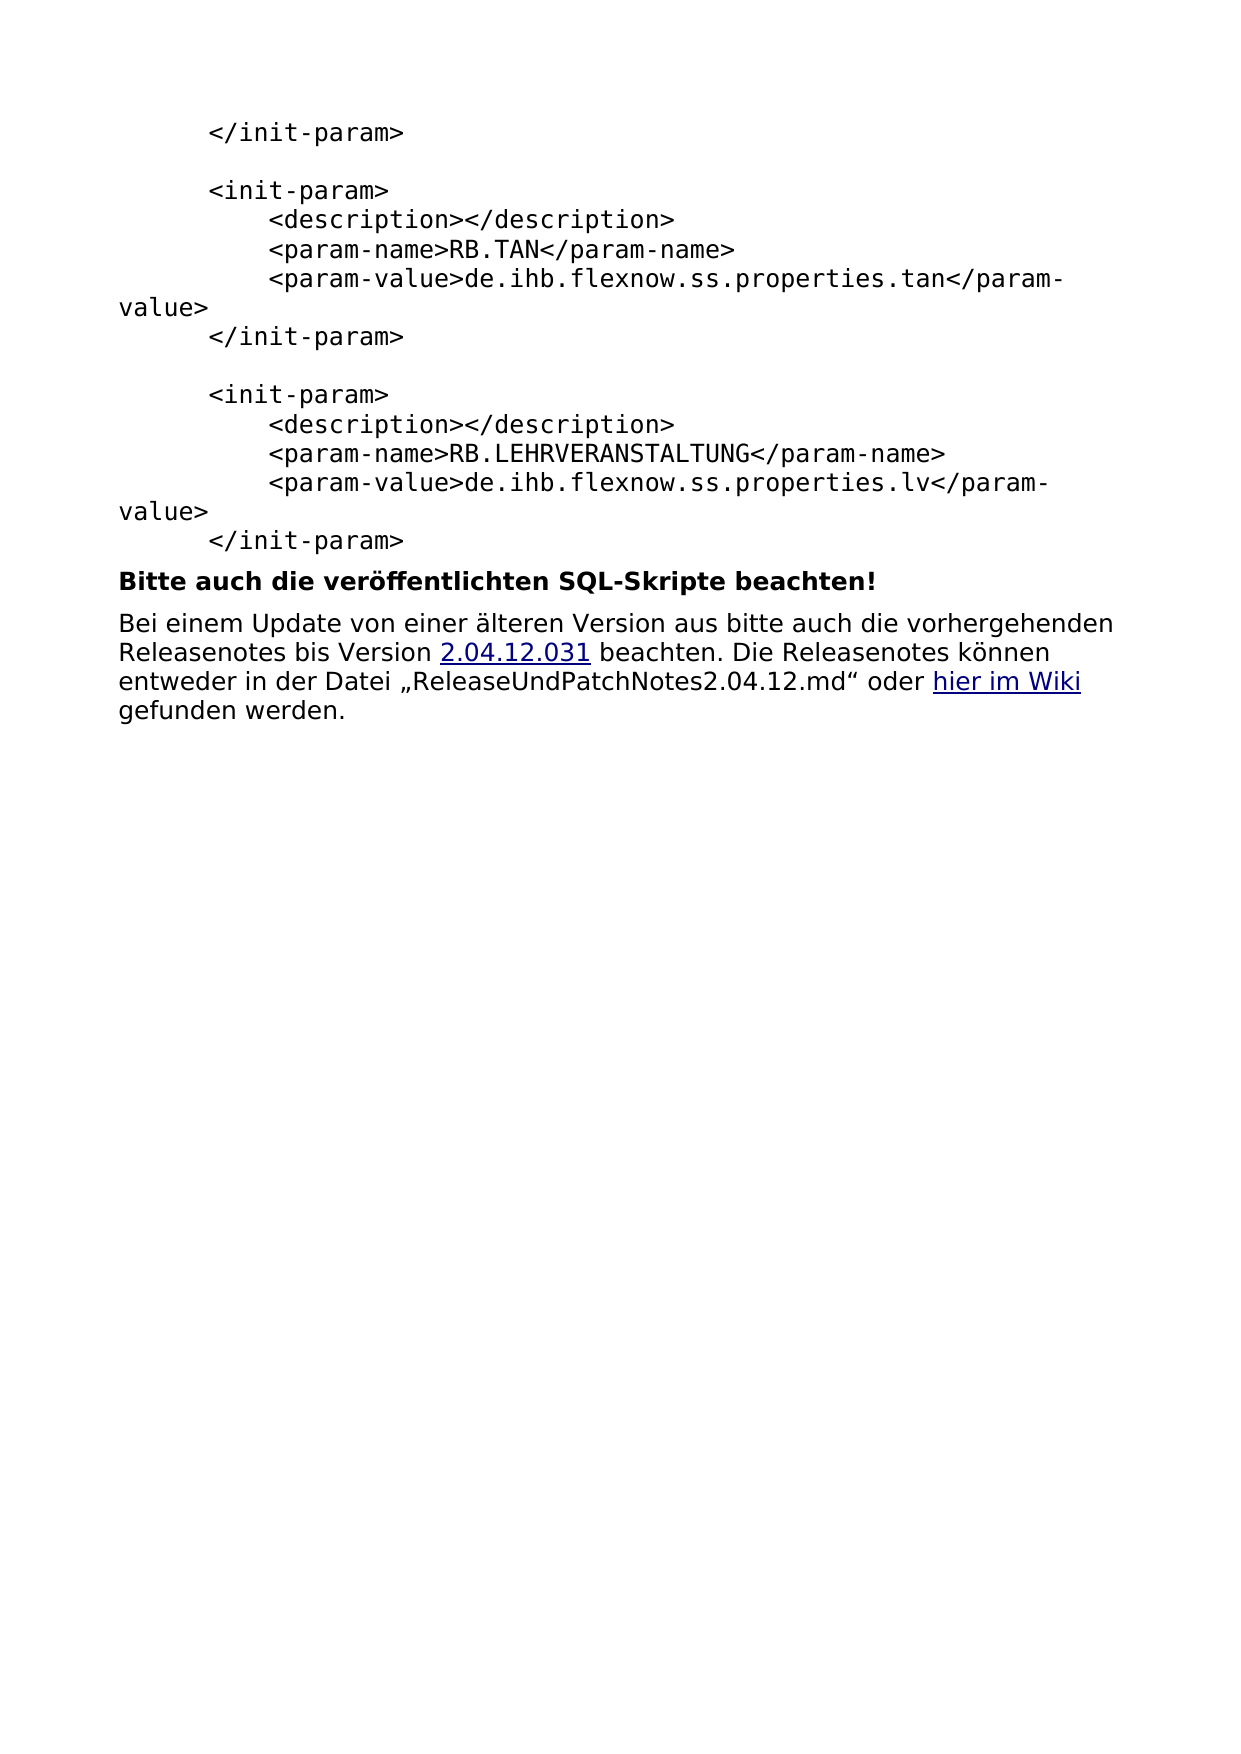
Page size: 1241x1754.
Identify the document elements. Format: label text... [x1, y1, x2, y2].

text </init-param> <init-param> <description></description> <param-name>RB.TAN</param-name> <param-value>de.ihb.flexnow.ss.properties.tan</param-value> </init-param> <init-param> <description></description> <param-name>RB.LEHRVERANSTALTUNG</param-name> <param-value>de.ihb.flexnow.ss.properties.lv</param-value> </init-param> [118, 118, 1122, 556]
text Bei einem Update von einer älteren Version aus bitte auch die vorhergehenden Releasenotes bis Version 2.04.12.031 beachten. Die Releasenotes können entweder in der Datei „ReleaseUndPatchNotes2.04.12.md“ oder hier im Wiki gefunden werden. [118, 609, 1122, 726]
text Bitte auch die veröffentlichten SQL-Skripte beachten! [118, 567, 1122, 597]
